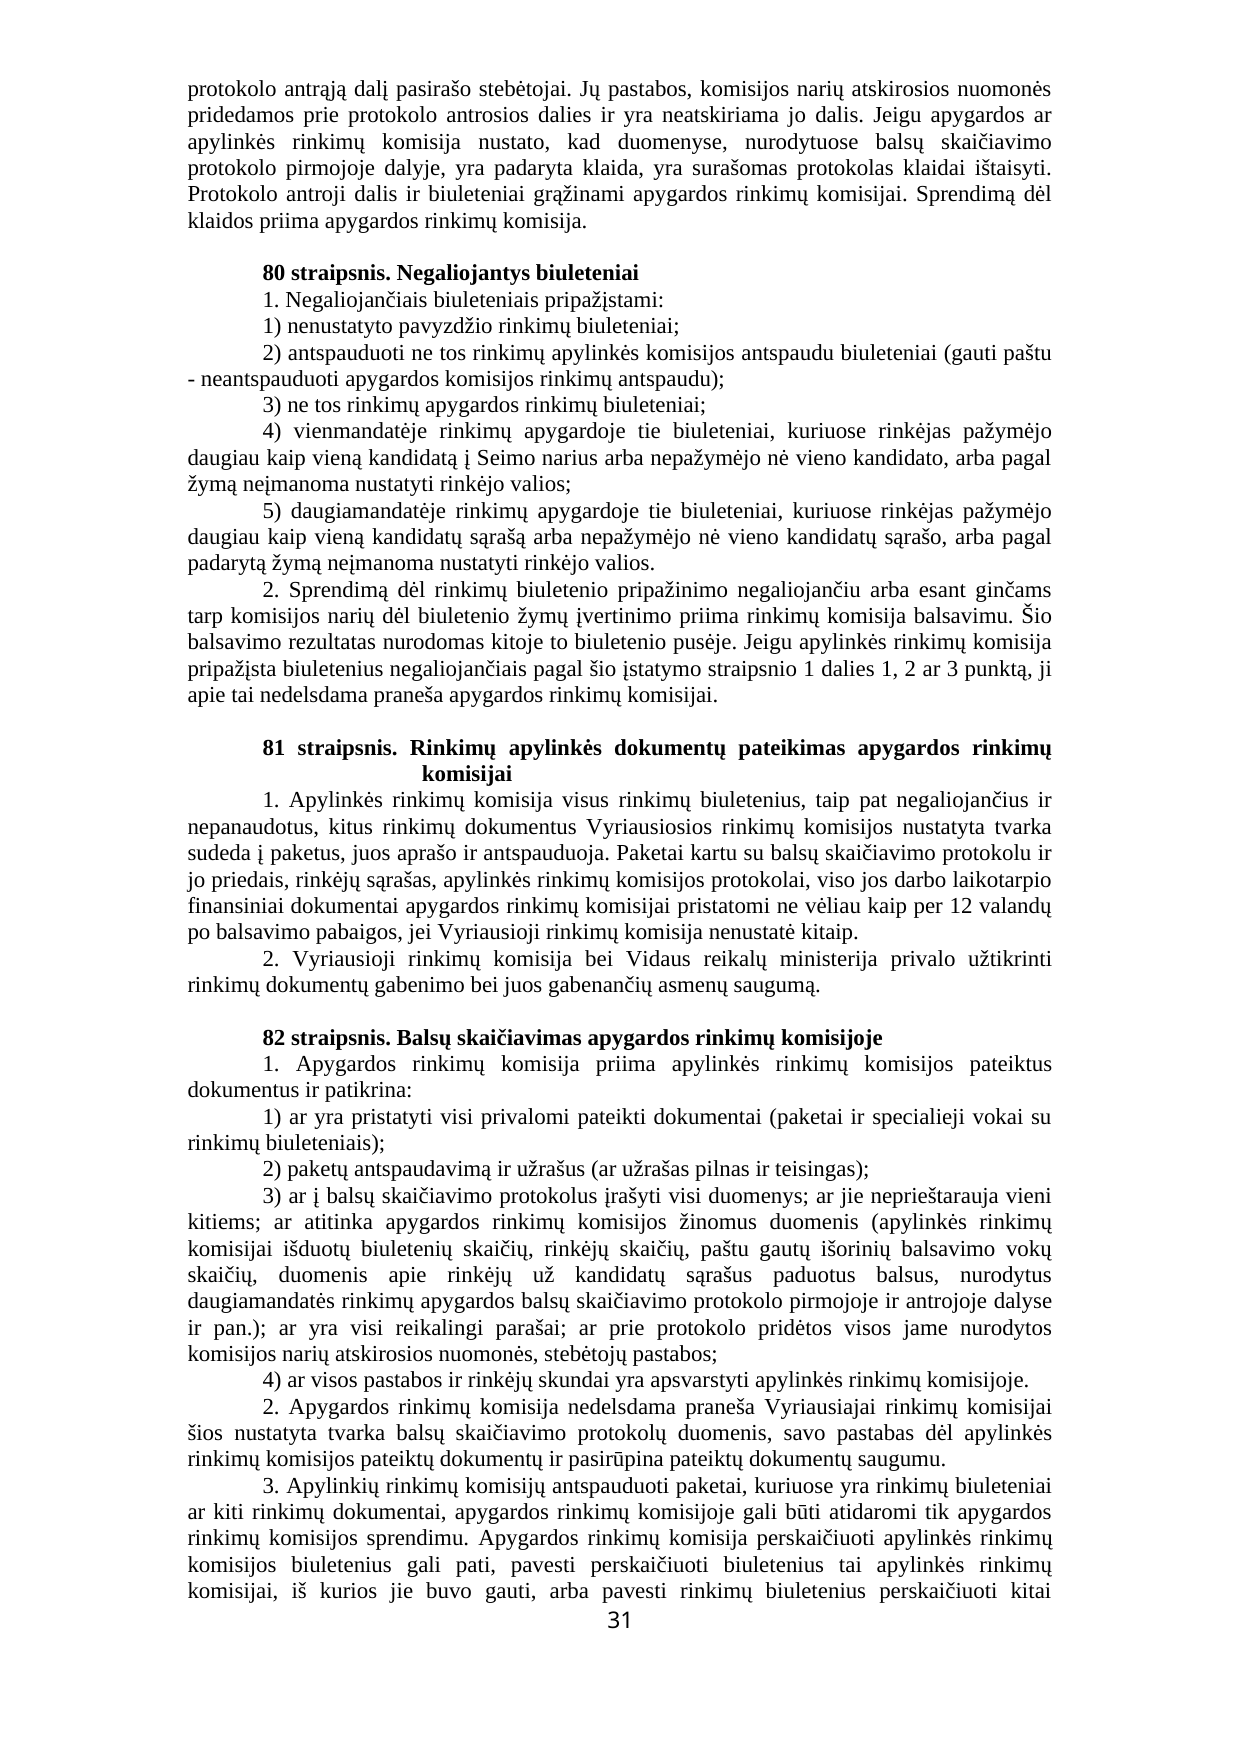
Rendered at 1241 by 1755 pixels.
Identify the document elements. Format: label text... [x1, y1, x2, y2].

text 2. Apygardos rinkimų komisija nedelsdama praneša Vyriausiajai rinkimų komisijai šios nustatyta tvarka balsų skaičiavimo protokolų duomenis, savo pastabas dėl apylinkės rinkimų komisijos pateiktų dokumentų ir pasirūpina pateiktų dokumentų saugumu. [187, 1393, 1053, 1472]
text 2) paketų antspaudavimą ir užrašus (ar užrašas pilnas ir teisingas); [187, 1156, 1053, 1182]
text 1. Apygardos rinkimų komisija priima apylinkės rinkimų komisijos pateiktus dokumentus ir patikrina: [187, 1050, 1053, 1103]
text 3. Apylinkių rinkimų komisijų antspauduoti paketai, kuriuose yra rinkimų biuleteniai ar kiti rinkimų dokumentai, apygardos rinkimų komisijoje gali būti atidaromi tik apygardos rinkimų komisijos sprendimu. Apygardos rinkimų komisija perskaičiuoti apylinkės rinkimų komisijos biuletenius gali pati, pavesti perskaičiuoti biuletenius tai apylinkės rinkimų komisijai, iš kurios jie buvo gauti, arba pavesti rinkimų biuletenius perskaičiuoti kitai [187, 1472, 1053, 1603]
text 1) nenustatyto pavyzdžio rinkimų biuleteniai; [187, 312, 1053, 338]
subtitle 81 straipsnis. Rinkimų apylinkės dokumentų pateikimas apygardos rinkimų komisijai [262, 734, 1053, 787]
text protokolo antrąją dalį pasirašo stebėtojai. Jų pastabos, komisijos narių atskirosios nuomonės pridedamos prie protokolo antrosios dalies ir yra neatskiriama jo dalis. Jeigu apygardos ar apylinkės rinkimų komisija nustato, kad duomenyse, nurodytuose balsų skaičiavimo protokolo pirmojoje dalyje, yra padaryta klaida, yra surašomas protokolas klaidai ištaisyti. Protokolo antroji dalis ir biuleteniai grąžinami apygardos rinkimų komisijai. Sprendimą dėl klaidos priima apygardos rinkimų komisija. [187, 75, 1053, 233]
text 3) ne tos rinkimų apygardos rinkimų biuleteniai; [187, 391, 1053, 418]
text 2. Sprendimą dėl rinkimų biuletenio pripažinimo negaliojančiu arba esant ginčams tarp komisijos narių dėl biuletenio žymų įvertinimo priima rinkimų komisija balsavimu. Šio balsavimo rezultatas nurodomas kitoje to biuletenio pusėje. Jeigu apylinkės rinkimų komisija pripažįsta biuletenius negaliojančiais pagal šio įstatymo straipsnio 1 dalies 1, 2 ar 3 punktą, ji apie tai nedelsdama praneša apygardos rinkimų komisijai. [187, 576, 1053, 707]
text 2. Vyriausioji rinkimų komisija bei Vidaus reikalų ministerija privalo užtikrinti rinkimų dokumentų gabenimo bei juos gabenančių asmenų saugumą. [187, 945, 1053, 997]
text 5) daugiamandatėje rinkimų apygardoje tie biuleteniai, kuriuose rinkėjas pažymėjo daugiau kaip vieną kandidatų sąrašą arba nepažymėjo nė vieno kandidatų sąrašo, arba pagal padarytą žymą neįmanoma nustatyti rinkėjo valios. [187, 497, 1053, 576]
text 2) antspauduoti ne tos rinkimų apylinkės komisijos antspaudu biuleteniai (gauti paštu - neantspauduoti apygardos komisijos rinkimų antspaudu); [187, 338, 1053, 391]
text 4) vienmandatėje rinkimų apygardoje tie biuleteniai, kuriuose rinkėjas pažymėjo daugiau kaip vieną kandidatą į Seimo narius arba nepažymėjo nė vieno kandidato, arba pagal žymą neįmanoma nustatyti rinkėjo valios; [187, 418, 1053, 497]
text 1. Apylinkės rinkimų komisija visus rinkimų biuletenius, taip pat negaliojančius ir nepanaudotus, kitus rinkimų dokumentus Vyriausiosios rinkimų komisijos nustatyta tvarka sudeda į paketus, juos aprašo ir antspauduoja. Paketai kartu su balsų skaičiavimo protokolu ir jo priedais, rinkėjų sąrašas, apylinkės rinkimų komisijos protokolai, viso jos darbo laikotarpio finansiniai dokumentai apygardos rinkimų komisijai pristatomi ne vėliau kaip per 12 valandų po balsavimo pabaigos, jei Vyriausioji rinkimų komisija nenustatė kitaip. [187, 787, 1053, 945]
text 1. Negaliojančiais biuleteniais pripažįstami: [187, 286, 1053, 312]
subtitle 80 straipsnis. Negaliojantys biuleteniai [187, 259, 1053, 286]
text 4) ar visos pastabos ir rinkėjų skundai yra apsvarstyti apylinkės rinkimų komisijoje. [187, 1366, 1053, 1393]
subtitle 82 straipsnis. Balsų skaičiavimas apygardos rinkimų komisijoje [187, 1024, 1053, 1050]
text 1) ar yra pristatyti visi privalomi pateikti dokumentai (paketai ir specialieji vokai su rinkimų biuleteniais); [187, 1103, 1053, 1156]
text 3) ar į balsų skaičiavimo protokolus įrašyti visi duomenys; ar jie neprieštarauja vieni kitiems; ar atitinka apygardos rinkimų komisijos žinomus duomenis (apylinkės rinkimų komisijai išduotų biuletenių skaičių, rinkėjų skaičių, paštu gautų išorinių balsavimo vokų skaičių, duomenis apie rinkėjų už kandidatų sąrašus paduotus balsus, nurodytus daugiamandatės rinkimų apygardos balsų skaičiavimo protokolo pirmojoje ir antrojoje dalyse ir pan.); ar yra visi reikalingi parašai; ar prie protokolo pridėtos visos jame nurodytos komisijos narių atskirosios nuomonės, stebėtojų pastabos; [187, 1182, 1053, 1366]
